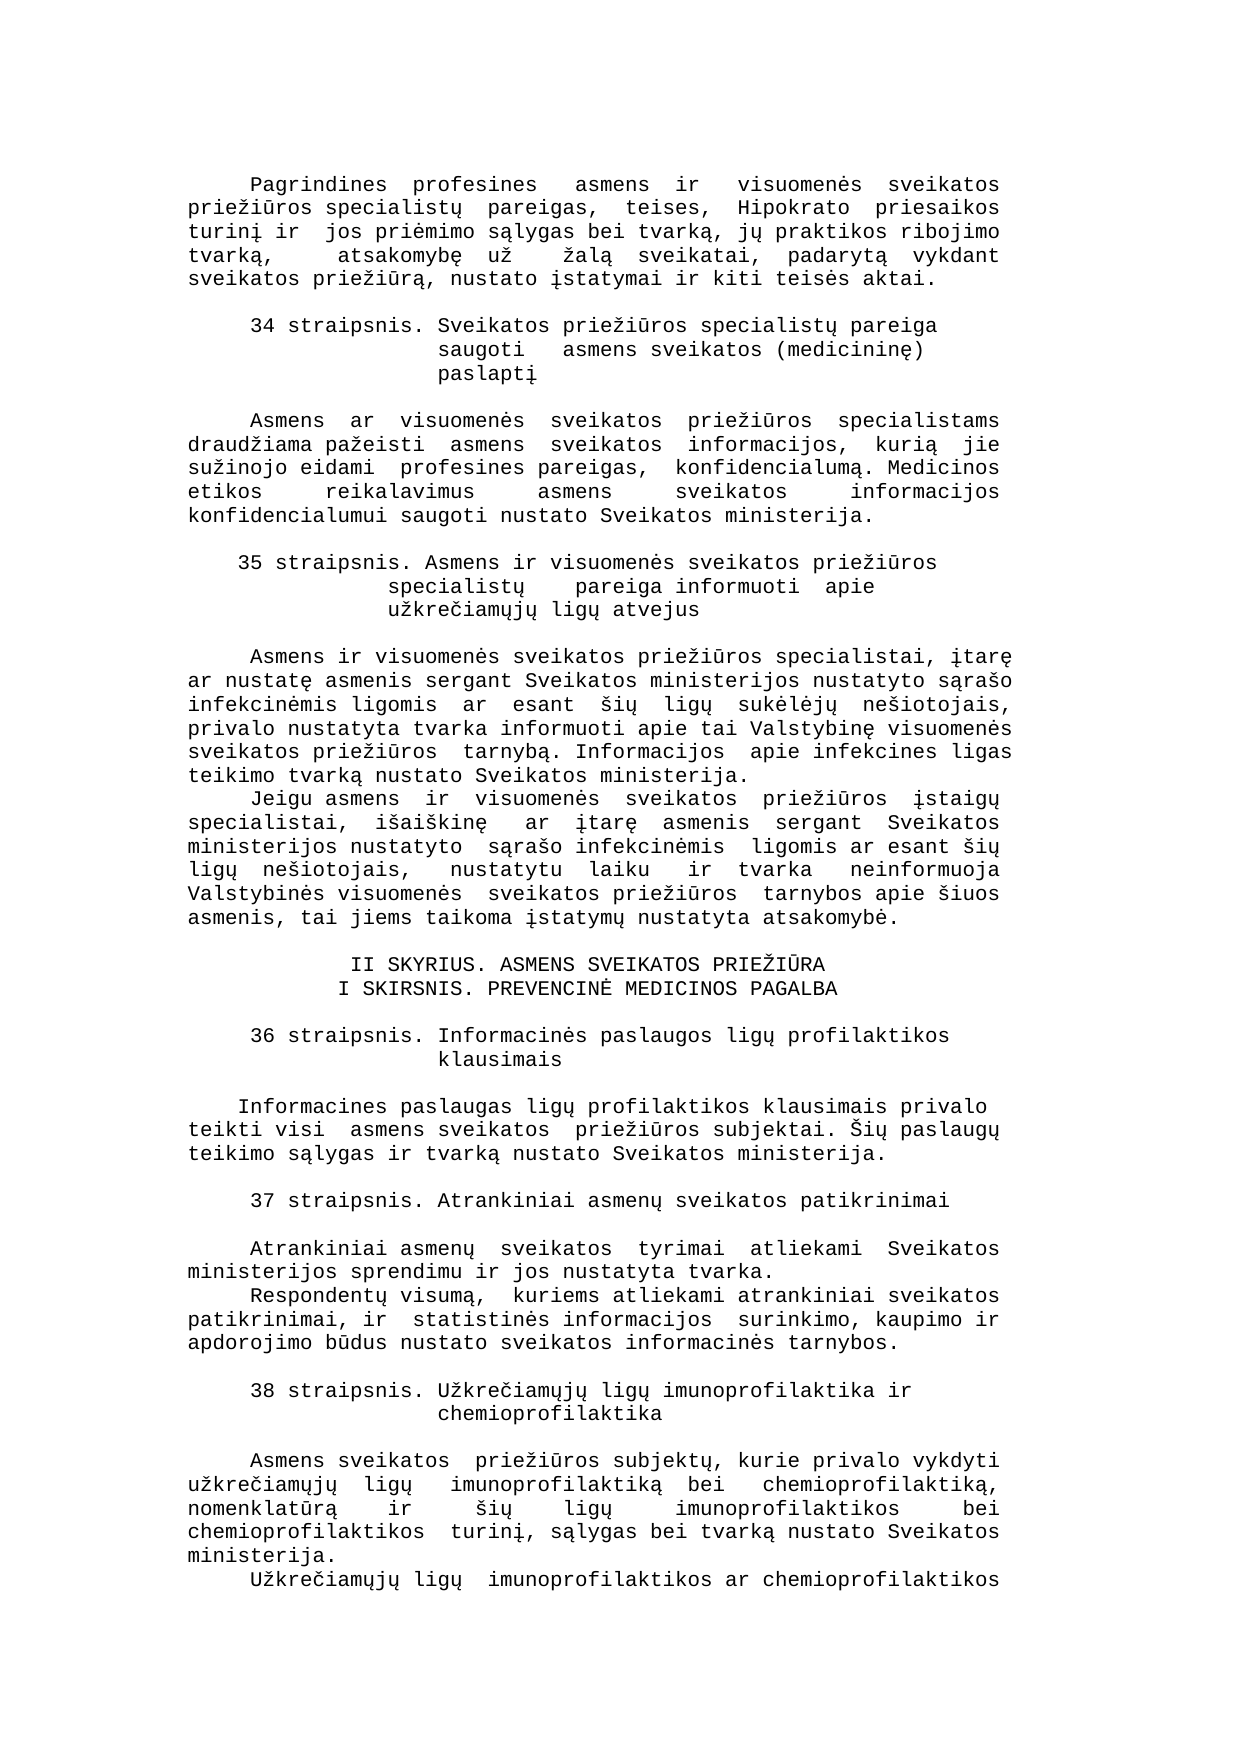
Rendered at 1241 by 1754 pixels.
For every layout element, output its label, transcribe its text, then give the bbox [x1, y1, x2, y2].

text 34 straipsnis. Sveikatos priežiūros specialistų pareiga [187, 316, 1053, 339]
text Atrankiniai asmenų sveikatos tyrimai atliekami Sveikatos [187, 1238, 1053, 1261]
text tvarką, atsakomybę už žalą sveikatai, padarytą vykdant [187, 244, 1053, 268]
text specialistų pareiga informuoti apie [187, 576, 1053, 599]
text Užkrečiamųjų ligų imunoprofilaktikos ar chemioprofilaktikos [187, 1569, 1053, 1592]
text patikrinimai, ir statistinės informacijos surinkimo, kaupimo ir [187, 1309, 1053, 1332]
text infekcinėmis ligomis ar esant šių ligų sukėlėjų nešiotojais, [187, 694, 1053, 717]
text draudžiama pažeisti asmens sveikatos informacijos, kurią jie [187, 434, 1053, 457]
text paslaptį [187, 363, 1053, 386]
text Valstybinės visuomenės sveikatos priežiūros tarnybos apie šiuos [187, 883, 1053, 907]
text nomenklatūrą ir šių ligų imunoprofilaktikos bei [187, 1498, 1053, 1521]
text 35 straipsnis. Asmens ir visuomenės sveikatos priežiūros [187, 552, 1053, 576]
text teikimo tvarką nustato Sveikatos ministerija. [187, 765, 1053, 788]
text chemioprofilaktikos turinį, sąlygas bei tvarką nustato Sveikatos [187, 1521, 1053, 1545]
text ministerija. [187, 1545, 1053, 1569]
text asmenis, tai jiems taikoma įstatymų nustatyta atsakomybė. [187, 907, 1053, 930]
text sveikatos priežiūros tarnybą. Informacijos apie infekcines ligas [187, 741, 1053, 765]
text Pagrindines profesines asmens ir visuomenės sveikatos [187, 174, 1053, 197]
text I SKIRSNIS. PREVENCINĖ MEDICINOS PAGALBA [187, 978, 1053, 1001]
text specialistai, išaiškinę ar įtarę asmenis sergant Sveikatos [187, 812, 1053, 836]
text teikti visi asmens sveikatos priežiūros subjektai. Šių paslaugų [187, 1119, 1053, 1143]
text klausimais [187, 1048, 1053, 1072]
text Jeigu asmens ir visuomenės sveikatos priežiūros įstaigų [187, 788, 1053, 812]
text ministerijos nustatyto sąrašo infekcinėmis ligomis ar esant šių [187, 836, 1053, 859]
text saugoti asmens sveikatos (medicininę) [187, 339, 1053, 363]
text užkrečiamųjų ligų imunoprofilaktiką bei chemioprofilaktiką, [187, 1474, 1053, 1498]
text konfidencialumui saugoti nustato Sveikatos ministerija. [187, 505, 1053, 528]
text chemioprofilaktika [187, 1403, 1053, 1427]
text sveikatos priežiūrą, nustato įstatymai ir kiti teisės aktai. [187, 268, 1053, 292]
text apdorojimo būdus nustato sveikatos informacinės tarnybos. [187, 1332, 1053, 1356]
text Asmens sveikatos priežiūros subjektų, kurie privalo vykdyti [187, 1451, 1053, 1474]
text Asmens ar visuomenės sveikatos priežiūros specialistams [187, 410, 1053, 434]
text teikimo sąlygas ir tvarką nustato Sveikatos ministerija. [187, 1143, 1053, 1167]
text ministerijos sprendimu ir jos nustatyta tvarka. [187, 1261, 1053, 1285]
text II SKYRIUS. ASMENS SVEIKATOS PRIEŽIŪRA [187, 954, 1053, 978]
text Respondentų visumą, kuriems atliekami atrankiniai sveikatos [187, 1285, 1053, 1309]
text turinį ir jos priėmimo sąlygas bei tvarką, jų praktikos ribojimo [187, 221, 1053, 244]
text 38 straipsnis. Užkrečiamųjų ligų imunoprofilaktika ir [187, 1379, 1053, 1403]
text Informacines paslaugas ligų profilaktikos klausimais privalo [187, 1096, 1053, 1119]
text 36 straipsnis. Informacinės paslaugos ligų profilaktikos [187, 1025, 1053, 1048]
text 37 straipsnis. Atrankiniai asmenų sveikatos patikrinimai [187, 1190, 1053, 1214]
text ar nustatę asmenis sergant Sveikatos ministerijos nustatyto sąrašo [187, 670, 1053, 694]
text užkrečiamųjų ligų atvejus [187, 599, 1053, 623]
text sužinojo eidami profesines pareigas, konfidencialumą. Medicinos [187, 457, 1053, 481]
text etikos reikalavimus asmens sveikatos informacijos [187, 481, 1053, 505]
text ligų nešiotojais, nustatytu laiku ir tvarka neinformuoja [187, 859, 1053, 883]
text Asmens ir visuomenės sveikatos priežiūros specialistai, įtarę [187, 647, 1053, 670]
text priežiūros specialistų pareigas, teises, Hipokrato priesaikos [187, 197, 1053, 221]
text privalo nustatyta tvarka informuoti apie tai Valstybinę visuomenės [187, 717, 1053, 741]
